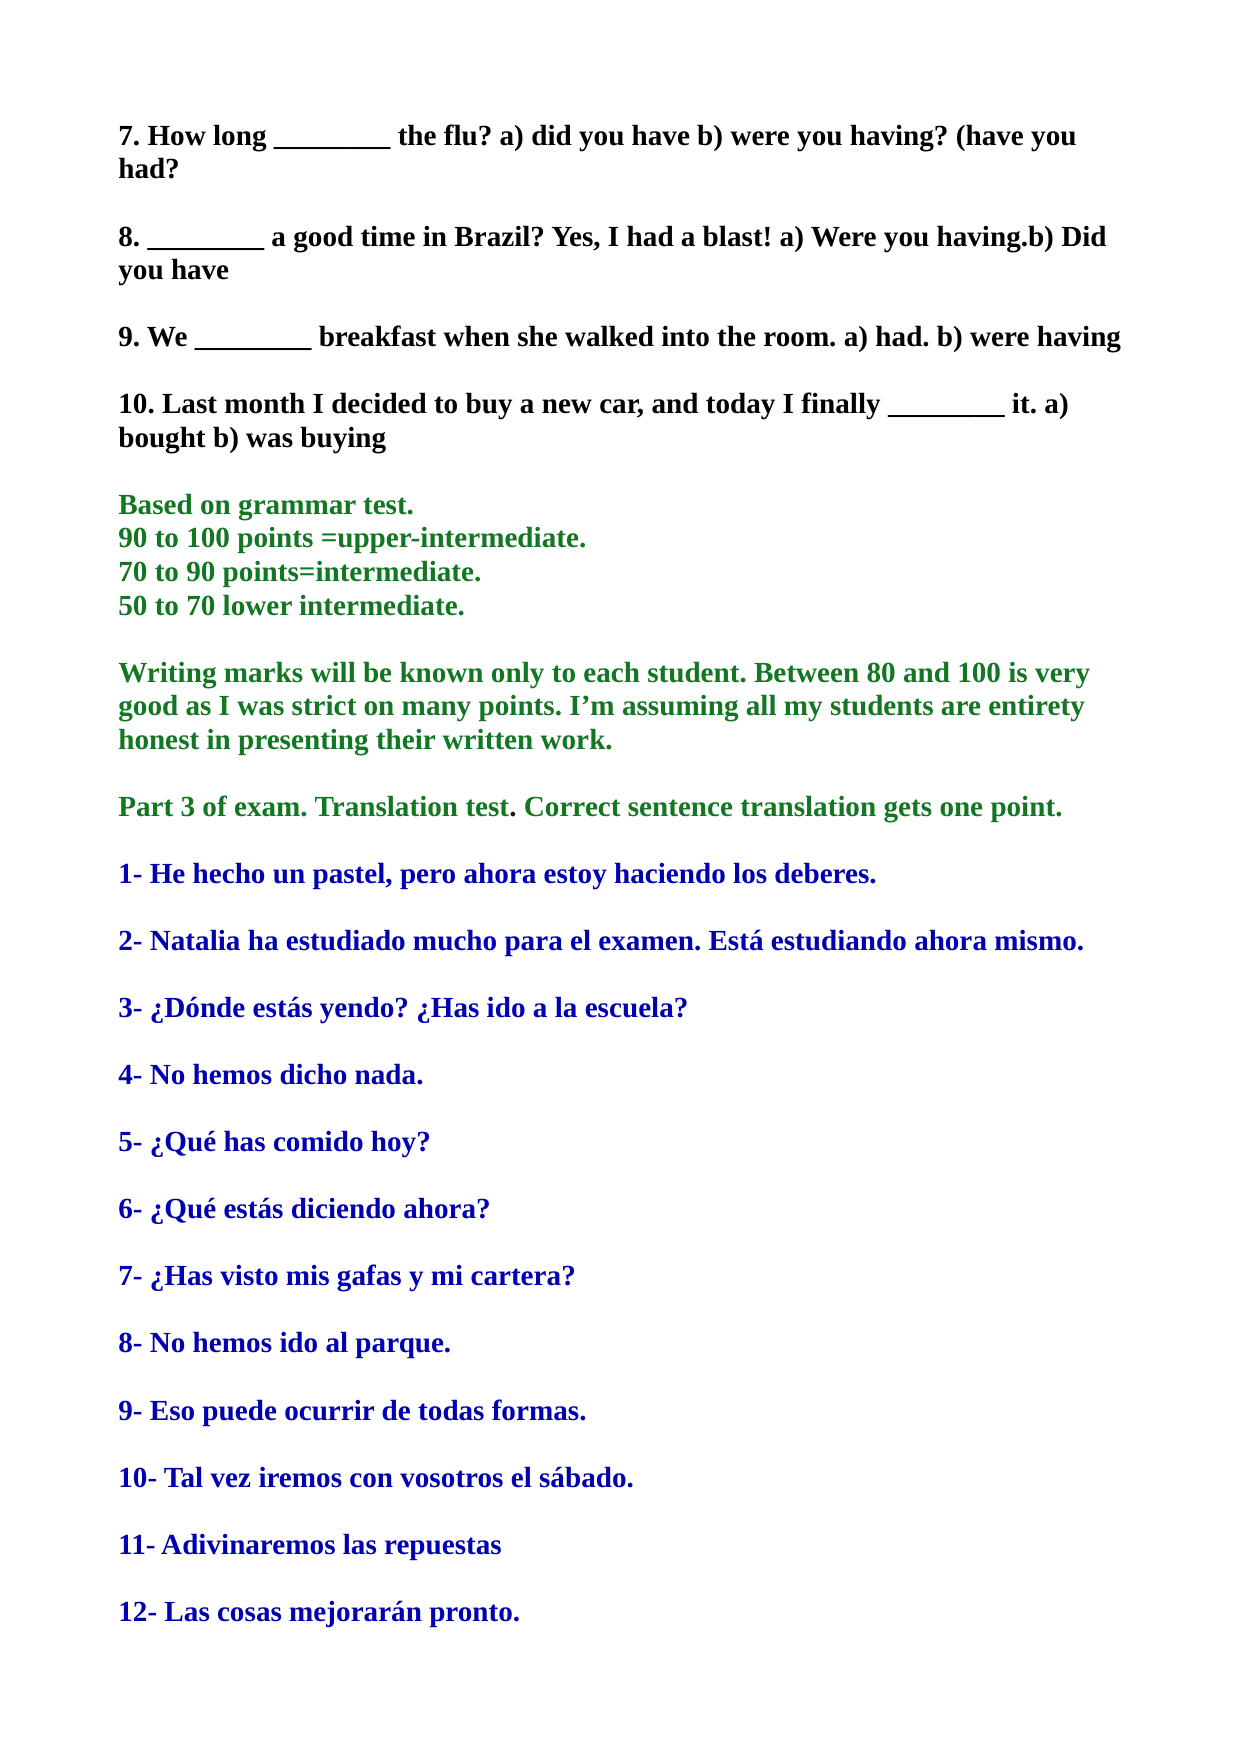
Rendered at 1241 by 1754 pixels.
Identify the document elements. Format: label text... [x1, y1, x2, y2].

text 2- Natalia ha estudiado mucho para el examen. Está estudiando ahora mismo. [118, 923, 1122, 957]
text 10- Tal vez iremos con vosotros el sábado. [118, 1460, 1122, 1493]
text Based on grammar test. [118, 487, 1122, 521]
text 4- No hemos dicho nada. [118, 1057, 1122, 1091]
text 10. Last month I decided to buy a new car, and today I finally ________ it. a) bought b) was buying [118, 386, 1122, 453]
text 12- Las cosas mejorarán pronto. [118, 1594, 1122, 1627]
text 9- Eso puede ocurrir de todas formas. [118, 1393, 1122, 1426]
text 8- No hemos ido al parque. [118, 1326, 1122, 1359]
text 7- ¿Has visto mis gafas y mi cartera? [118, 1258, 1122, 1292]
text 70 to 90 points=intermediate. [118, 554, 1122, 588]
text 9. We ________ breakfast when she walked into the room. a) had. b) were having [118, 319, 1122, 353]
text 8. ________ a good time in Brazil? Yes, I had a blast! a) Were you having.b) Did you have [118, 219, 1122, 286]
text 11- Adivinaremos las repuestas [118, 1527, 1122, 1560]
text 1- He hecho un pastel, pero ahora estoy haciendo los deberes. [118, 856, 1122, 889]
text 7. How long ________ the flu? a) did you have b) were you having? (have you had? [118, 118, 1122, 185]
text 6- ¿Qué estás diciendo ahora? [118, 1191, 1122, 1225]
text 3- ¿Dónde estás yendo? ¿Has ido a la escuela? [118, 990, 1122, 1024]
text Part 3 of exam. Translation test. Correct sentence translation gets one point. [118, 789, 1122, 822]
text 50 to 70 lower intermediate. [118, 588, 1122, 621]
text 5- ¿Qué has comido hoy? [118, 1124, 1122, 1158]
text 90 to 100 points =upper-intermediate. [118, 521, 1122, 554]
text Writing marks will be known only to each student. Between 80 and 100 is very good as I was strict on many points. I’m assuming all my students are entirety honest in presenting their written work. [118, 655, 1122, 755]
